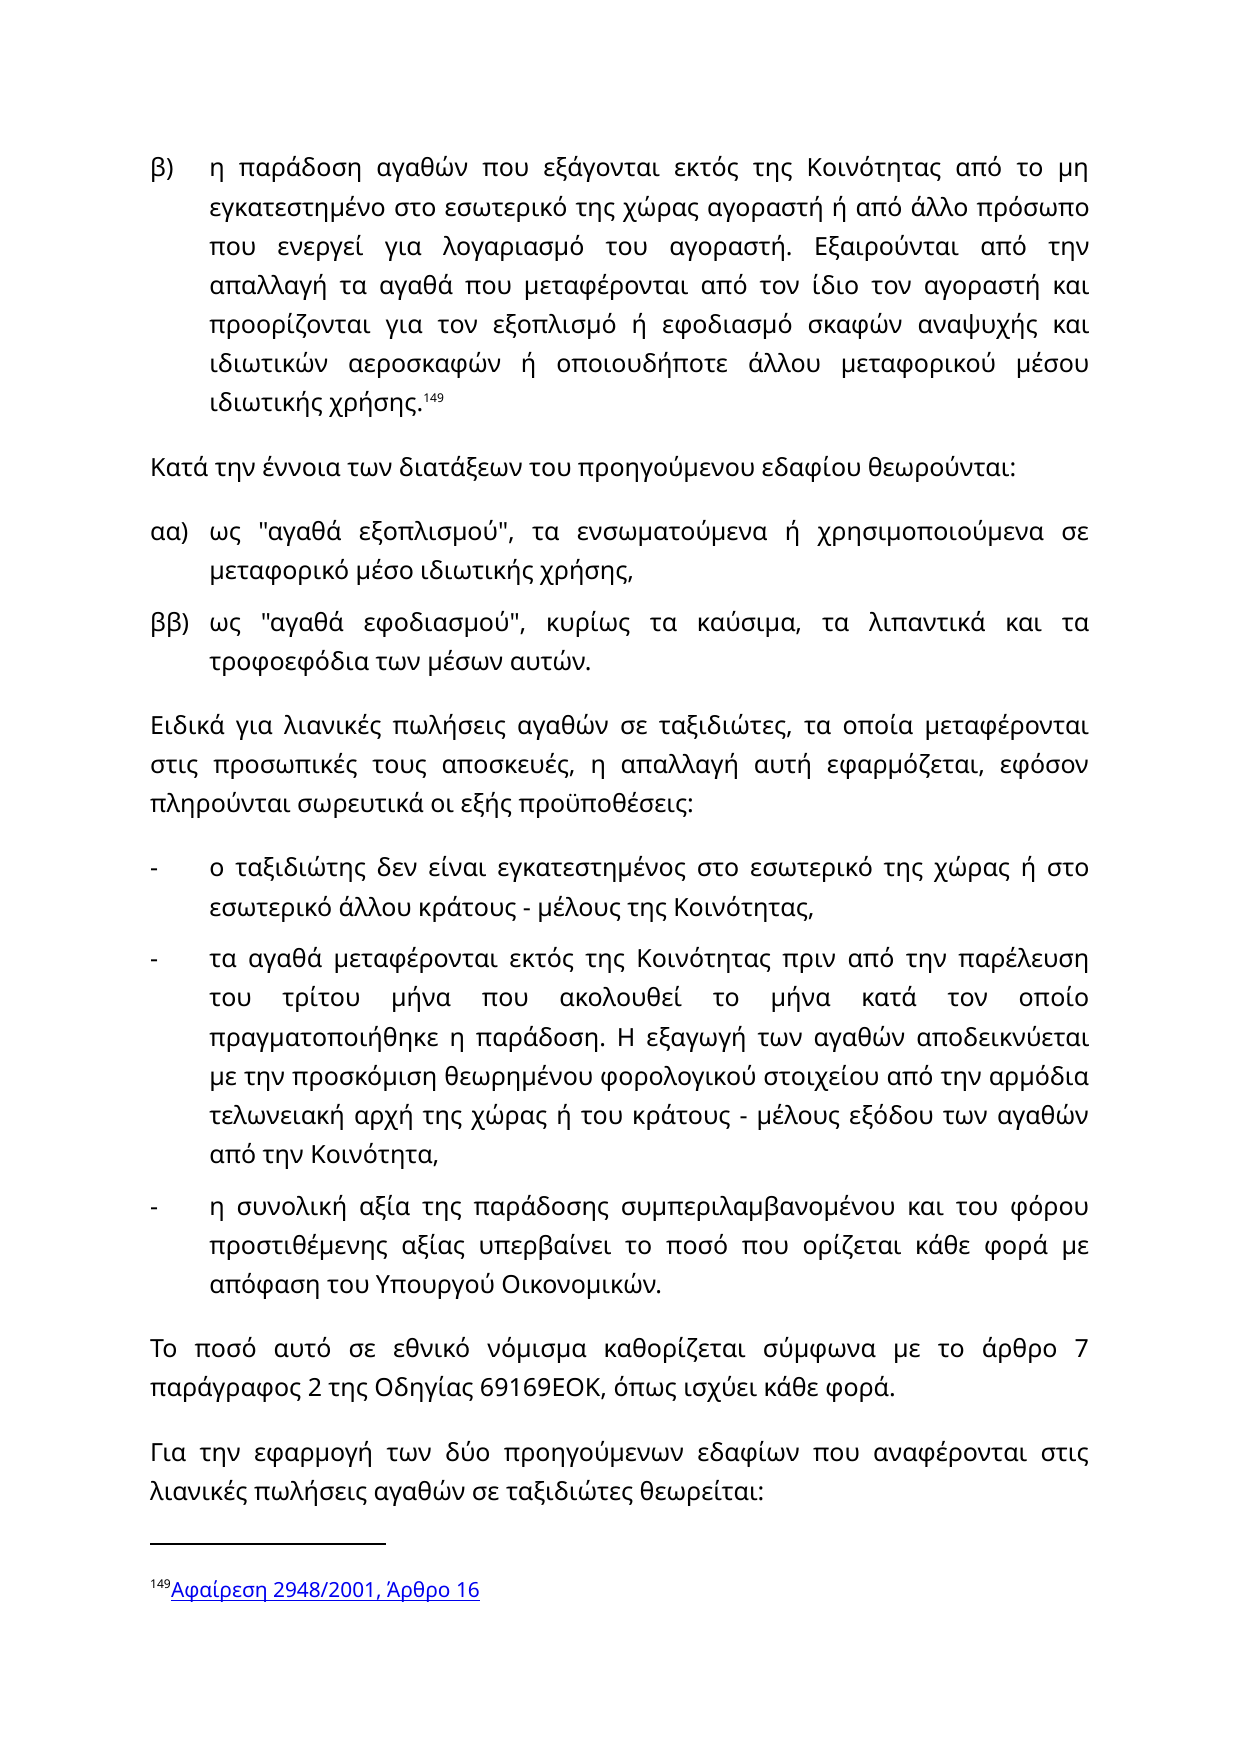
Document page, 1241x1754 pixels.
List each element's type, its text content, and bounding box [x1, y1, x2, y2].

text Κατά την έννοια των διατάξεων του προηγούμενου εδαφίου θεωρούνται: [150, 449, 1090, 483]
text Αφαίρεση 2948/2001, Άρθρο 16 [150, 1576, 1090, 1604]
list αα) ως "αγαθά εξοπλισμού", τα ενσωματούμενα ή χρησιμοποιούμενα σε μεταφορικό μέσο ιδιωτικής χρήσης, [150, 513, 1090, 587]
list ββ) ως "αγαθά εφοδιασμού", κυρίως τα καύσιμα, τα λιπαντικά και τα τροφοεφόδια των μέσων αυτών. [150, 604, 1090, 677]
list - ο ταξιδιώτης δεν είναι εγκατεστημένος στο εσωτερικό της χώρας ή στο εσωτερικό άλλου κράτους - μέλους της Κοινότητας, [150, 850, 1090, 923]
text Για την εφαρμογή των δύο προηγούμενων εδαφίων που αναφέρονται στις λιανικές πωλήσεις αγαθών σε ταξιδιώτες θεωρείται: [150, 1434, 1090, 1507]
list - η συνολική αξία της παράδοσης συμπεριλαμβανομένου και του φόρου προστιθέμενης αξίας υπερβαίνει το ποσό που ορίζεται κάθε φορά με απόφαση του Υπουργού Οικονομικών. [150, 1188, 1090, 1301]
list β) η παράδοση αγαθών που εξάγονται εκτός της Κοινότητας από το μη εγκατεστημένο στο εσωτερικό της χώρας αγοραστή ή από άλλο πρόσωπο που ενεργεί για λογαριασμό του αγοραστή. Εξαιρούνται από την απαλλαγή τα αγαθά που μεταφέρονται από τον ίδιο τον αγοραστή και προορίζονται για τον εξοπλισμό ή εφοδιασμό σκαφών αναψυχής και ιδιωτικών αεροσκαφών ή οποιουδήποτε άλλου μεταφορικού μέσου ιδιωτικής χρήσης. [150, 150, 1090, 419]
list - τα αγαθά μεταφέρονται εκτός της Κοινότητας πριν από την παρέλευση του τρίτου μήνα που ακολουθεί το μήνα κατά τον οποίο πραγματοποιήθηκε η παράδοση. Η εξαγωγή των αγαθών αποδεικνύεται με την προσκόμιση θεωρημένου φορολογικού στοιχείου από την αρμόδια τελωνειακή αρχή της χώρας ή του κράτους - μέλους εξόδου των αγαθών από την Κοινότητα, [150, 941, 1090, 1171]
text Το ποσό αυτό σε εθνικό νόμισμα καθορίζεται σύμφωνα με το άρθρο 7 παράγραφος 2 της Οδηγίας 69169ΕΟΚ, όπως ισχύει κάθε φορά. [150, 1331, 1090, 1404]
text Ειδικά για λιανικές πωλήσεις αγαθών σε ταξιδιώτες, τα οποία μεταφέρονται στις προσωπικές τους αποσκευές, η απαλλαγή αυτή εφαρμόζεται, εφόσον πληρούνται σω­ρευτικά οι εξής προϋποθέσεις: [150, 707, 1090, 820]
